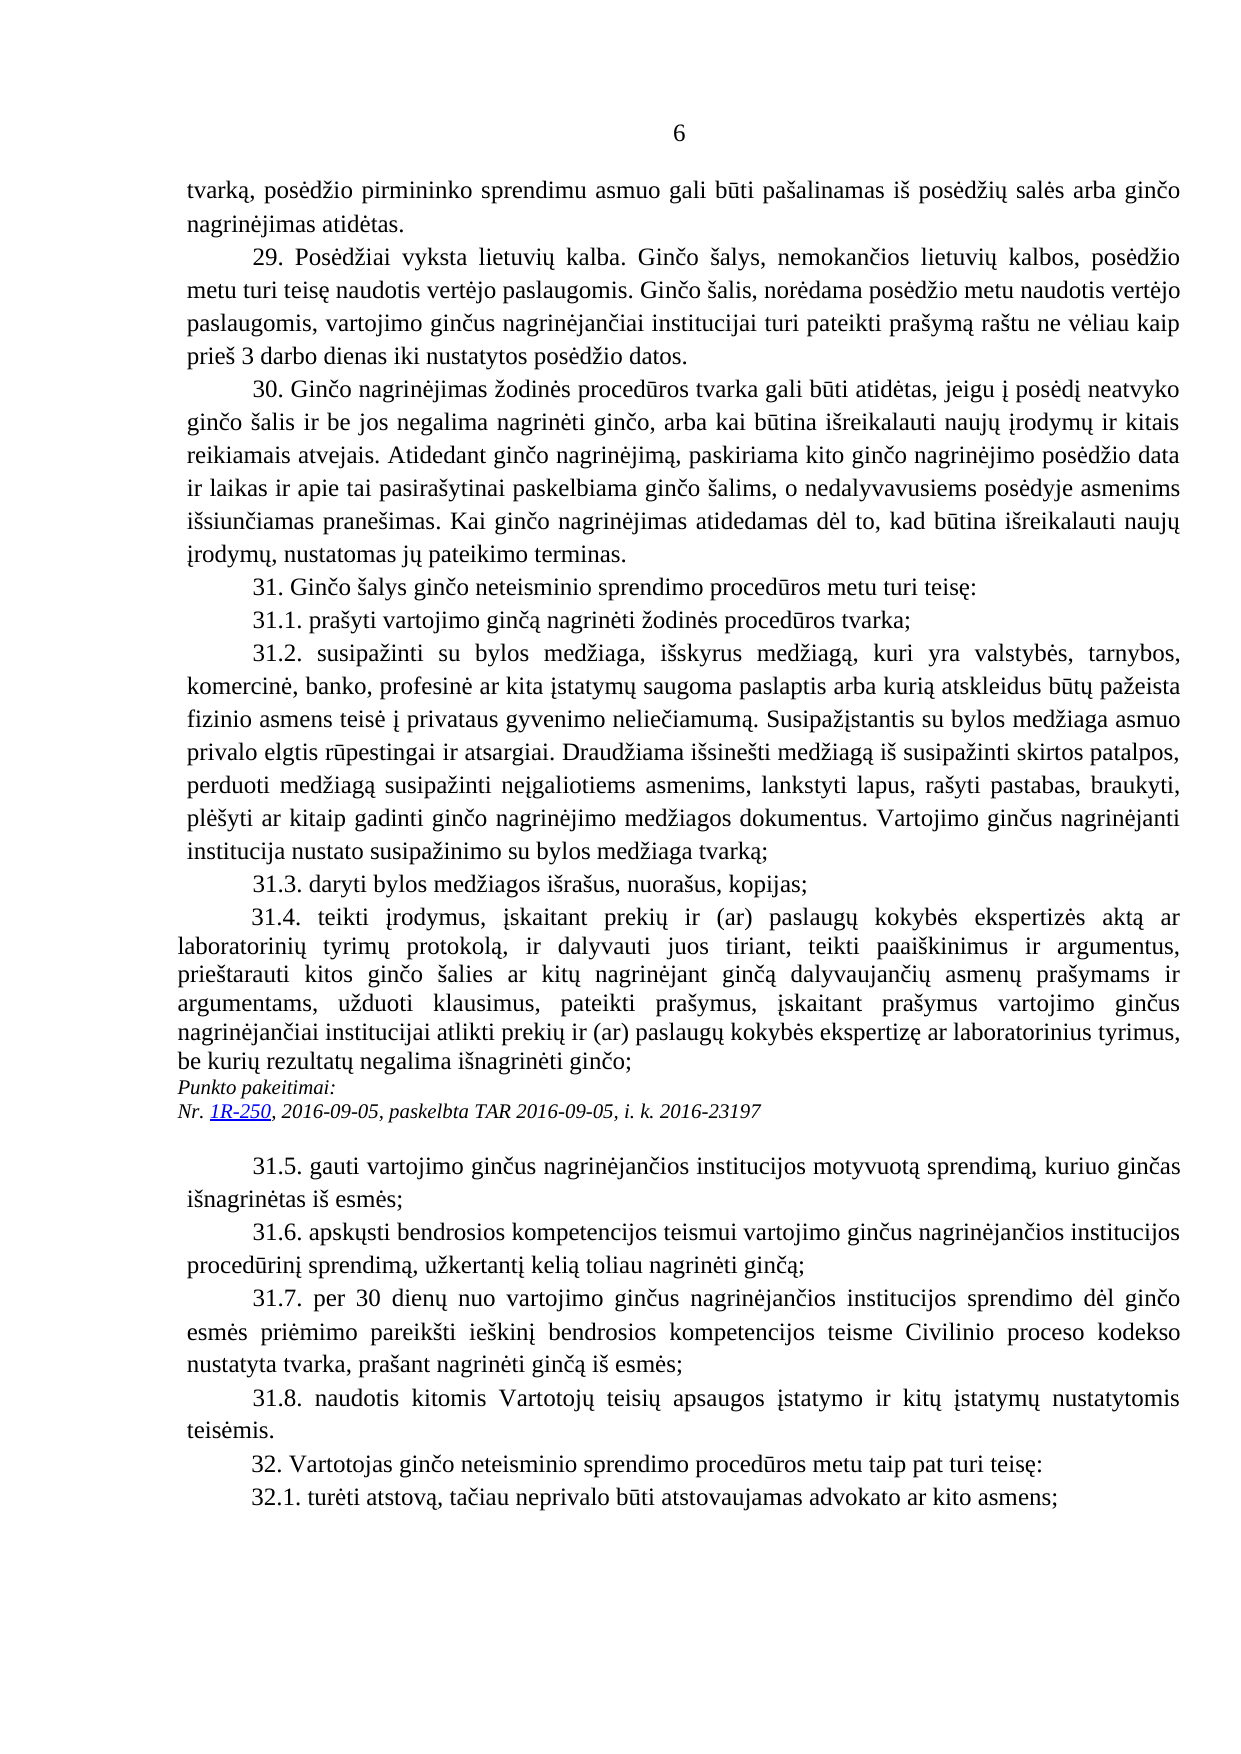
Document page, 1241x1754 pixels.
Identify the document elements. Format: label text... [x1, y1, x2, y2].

text 31.6. apskųsti bendrosios kompetencijos teismui vartojimo ginčus nagrinėjančios institucijos procedūrinį sprendimą, užkertantį kelią toliau nagrinėti ginčą; [187, 1217, 1181, 1279]
text 29. Posėdžiai vyksta lietuvių kalba. Ginčo šalys, nemokančios lietuvių kalbos, posėdžio metu turi teisę naudotis vertėjo paslaugomis. Ginčo šalis, norėdama posėdžio metu naudotis vertėjo paslaugomis, vartojimo ginčus nagrinėjančiai institucijai turi pateikti prašymą raštu ne vėliau kaip prieš 3 darbo dienas iki nustatytos posėdžio datos. [187, 242, 1181, 369]
text 31.8. naudotis kitomis Vartotojų teisių apsaugos įstatymo ir kitų įstatymų nustatytomis teisėmis. [187, 1383, 1181, 1444]
text 32. Vartotojas ginčo neteisminio sprendimo procedūros metu taip pat turi teisę: [177, 1449, 1181, 1477]
text Punkto pakeitimai: [177, 1074, 1181, 1099]
text 31.7. per 30 dienų nuo vartojimo ginčus nagrinėjančios institucijos sprendimo dėl ginčo esmės priėmimo pareikšti ieškinį bendrosios kompetencijos teisme Civilinio proceso kodekso nustatyta tvarka, prašant nagrinėti ginčą iš esmės; [187, 1283, 1181, 1378]
text 31.2. susipažinti su bylos medžiaga, išskyrus medžiagą, kuri yra valstybės, tarnybos, komercinė, banko, profesinė ar kita įstatymų saugoma paslaptis arba kurią atskleidus būtų pažeista fizinio asmens teisė į privataus gyvenimo neliečiamumą. Susipažįstantis su bylos medžiaga asmuo privalo elgtis rūpestingai ir atsargiai. Draudžiama išsinešti medžiagą iš susipažinti skirtos patalpos, perduoti medžiagą susipažinti neįgaliotiems asmenims, lankstyti lapus, rašyti pastabas, braukyti, plėšyti ar kitaip gadinti ginčo nagrinėjimo medžiagos dokumentus. Vartojimo ginčus nagrinėjanti institucija nustato susipažinimo su bylos medžiaga tvarką; [187, 638, 1181, 865]
text 31.5. gauti vartojimo ginčus nagrinėjančios institucijos motyvuotą sprendimą, kuriuo ginčas išnagrinėtas iš esmės; [187, 1151, 1181, 1213]
text Nr. 1R-250, 2016-09-05, paskelbta TAR 2016-09-05, i. k. 2016-23197 [177, 1099, 1181, 1123]
text 31.3. daryti bylos medžiagos išrašus, nuorašus, kopijas; [187, 869, 1181, 898]
text 32.1. turėti atstovą, tačiau neprivalo būti atstovaujamas advokato ar kito asmens; [177, 1482, 1181, 1510]
text tvarką, posėdžio pirmininko sprendimu asmuo gali būti pašalinamas iš posėdžių salės arba ginčo nagrinėjimas atidėtas. [187, 176, 1181, 237]
text 31. Ginčo šalys ginčo neteisminio sprendimo procedūros metu turi teisę: [187, 572, 1181, 601]
text 31.1. prašyti vartojimo ginčą nagrinėti žodinės procedūros tvarka; [187, 605, 1181, 634]
text 30. Ginčo nagrinėjimas žodinės procedūros tvarka gali būti atidėtas, jeigu į posėdį neatvyko ginčo šalis ir be jos negalima nagrinėti ginčo, arba kai būtina išreikalauti naujų įrodymų ir kitais reikiamais atvejais. Atidedant ginčo nagrinėjimą, paskiriama kito ginčo nagrinėjimo posėdžio data ir laikas ir apie tai pasirašytinai paskelbiama ginčo šalims, o nedalyvavusiems posėdyje asmenims išsiunčiamas pranešimas. Kai ginčo nagrinėjimas atidedamas dėl to, kad būtina išreikalauti naujų įrodymų, nustatomas jų pateikimo terminas. [187, 374, 1181, 568]
text 31.4. teikti įrodymus, įskaitant prekių ir (ar) paslaugų kokybės ekspertizės aktą ar laboratorinių tyrimų protokolą, ir dalyvauti juos tiriant, teikti paaiškinimus ir argumentus, prieštarauti kitos ginčo šalies ar kitų nagrinėjant ginčą dalyvaujančių asmenų prašymams ir argumentams, užduoti klausimus, pateikti prašymus, įskaitant prašymus vartojimo ginčus nagrinėjančiai institucijai atlikti prekių ir (ar) paslaugų kokybės ekspertizę ar laboratorinius tyrimus, be kurių rezultatų negalima išnagrinėti ginčo; [177, 902, 1181, 1074]
